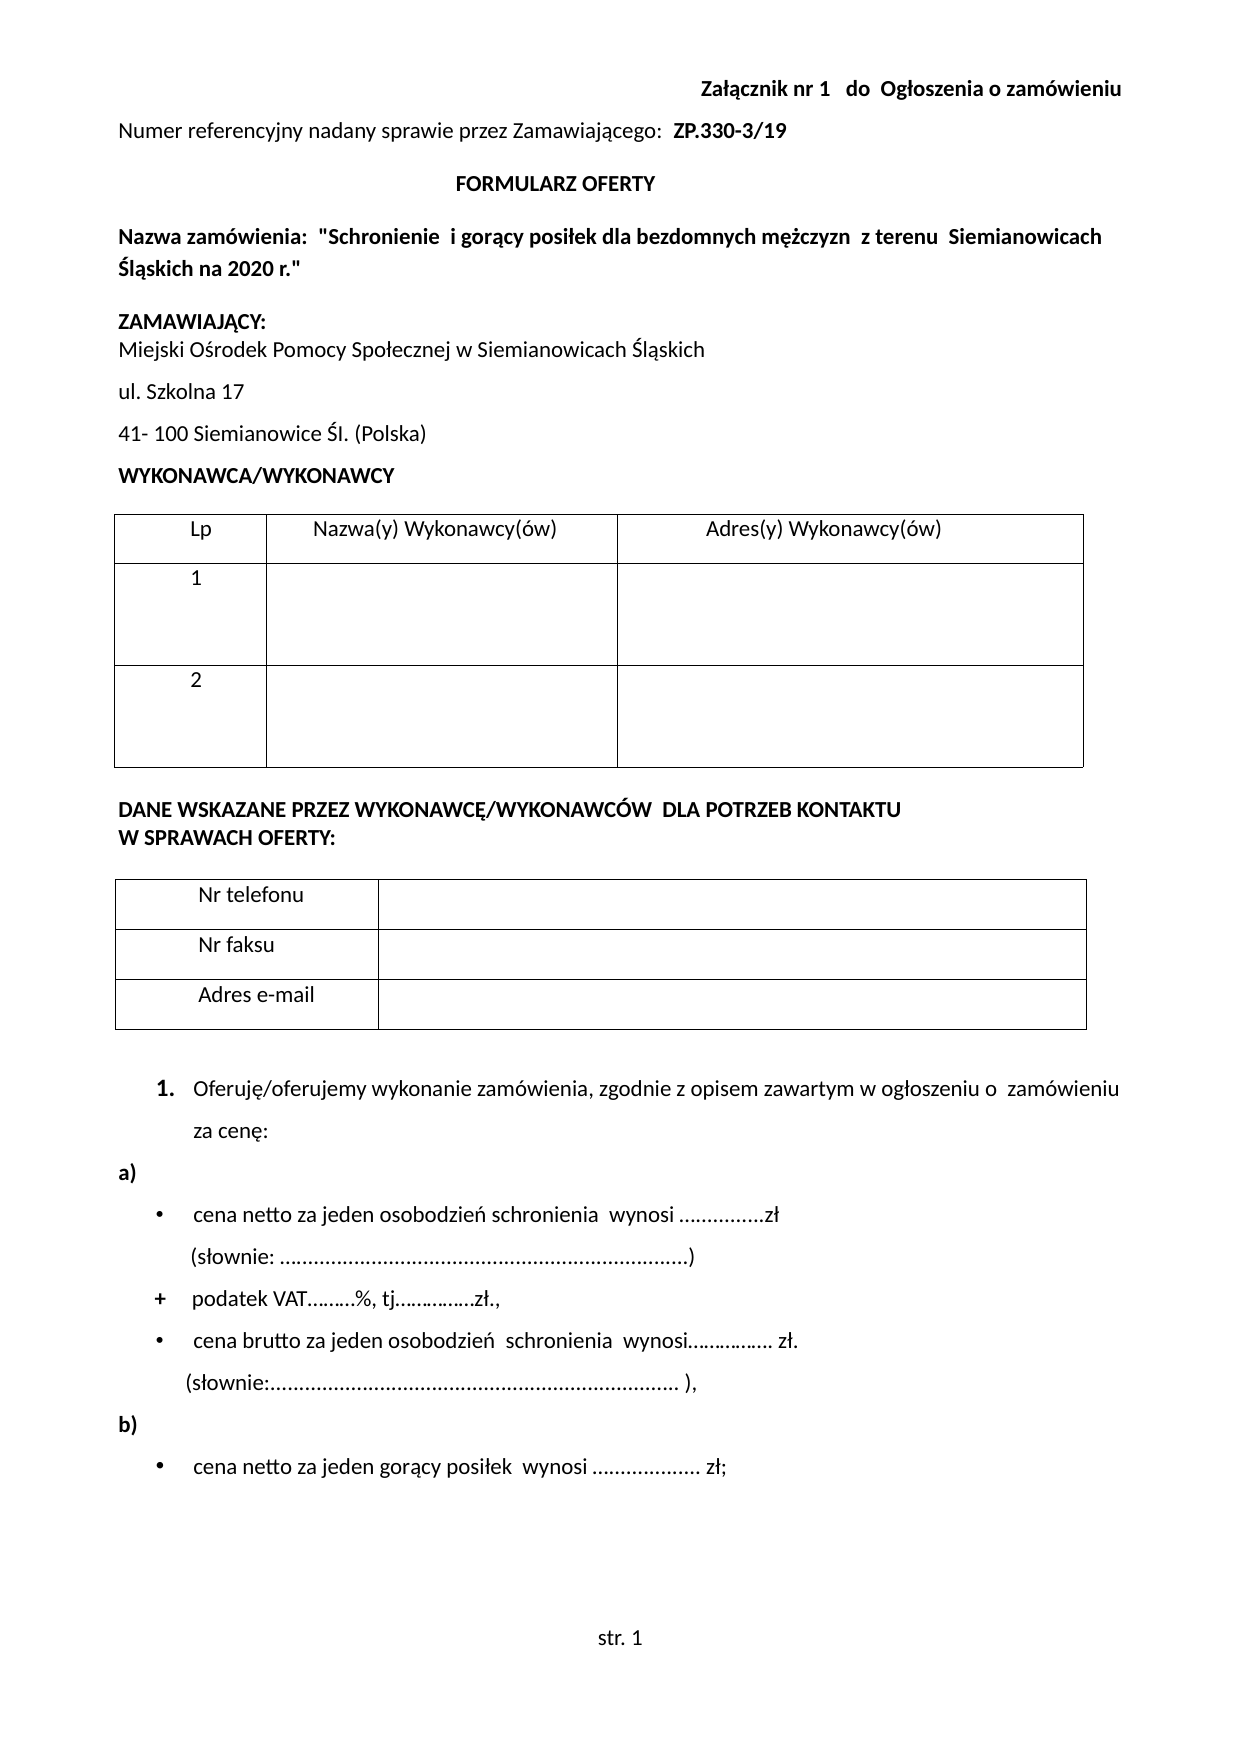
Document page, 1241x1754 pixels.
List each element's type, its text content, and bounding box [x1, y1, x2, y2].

text + podatek VAT………%, tj……………zł., [118, 1284, 1122, 1312]
text (słownie:....................................................................... ), [118, 1368, 1122, 1396]
table_cell 2 [115, 666, 266, 767]
table_cell Nr faksu [116, 930, 378, 979]
list cena brutto za jeden osobodzień schronienia wynosi……………. zł. [156, 1326, 1122, 1354]
text b) [118, 1410, 1122, 1438]
table_cell [618, 564, 1083, 665]
list DANE WSKAZANE PRZEZ WYKONAWCĘ/WYKONAWCÓW DLA POTRZEB KONTAKTU [118, 795, 1122, 823]
text (słownie: …....................................................................) [118, 1242, 1122, 1270]
table_header Nazwa(y) Wykonawcy(ów) [267, 515, 617, 563]
list W SPRAWACH OFERTY: [118, 823, 1122, 851]
list Nazwa zamówienia: "Schronienie i gorący posiłek dla bezdomnych mężczyzn z terenu Siemianowicach Śląskich na 2020 r." [118, 222, 1122, 282]
table_header Adres(y) Wykonawcy(ów) [618, 515, 1083, 563]
list cena netto za jeden osobodzień schronienia wynosi …............zł [156, 1200, 1122, 1228]
list ZAMAWIAJĄCY: [118, 307, 1122, 335]
list FORMULARZ OFERTY [193, 169, 1122, 197]
list Miejski Ośrodek Pomocy Społecznej w Siemianowicach Śląskich [118, 335, 1122, 363]
list Oferuję/oferujemy wykonanie zamówienia, zgodnie z opisem zawartym w ogłoszeniu o zamówieniu za cenę: [156, 1072, 1122, 1144]
list ul. Szkolna 17 41- 100 Siemianowice ŚI. (Polska) [118, 377, 1122, 447]
table_cell [379, 980, 1086, 1029]
list Numer referencyjny nadany sprawie przez Zamawiającego: ZP.330-3/19 [118, 116, 1122, 144]
list WYKONAWCA/WYKONAWCY [118, 461, 1122, 489]
table_header Nr telefonu [116, 880, 378, 929]
table_cell [379, 930, 1086, 979]
table_header Lp [115, 515, 266, 563]
table_cell [267, 564, 617, 665]
table_cell [618, 666, 1083, 767]
table_cell Adres e-mail [116, 980, 378, 1029]
list cena netto za jeden gorący posiłek wynosi …................ zł; [156, 1452, 1122, 1480]
table_cell 1 [115, 564, 266, 665]
text Załącznik nr 1 do Ogłoszenia o zamówieniu [118, 74, 1122, 102]
table_cell [267, 666, 617, 767]
table_header [379, 880, 1086, 929]
text a) [118, 1158, 1122, 1186]
